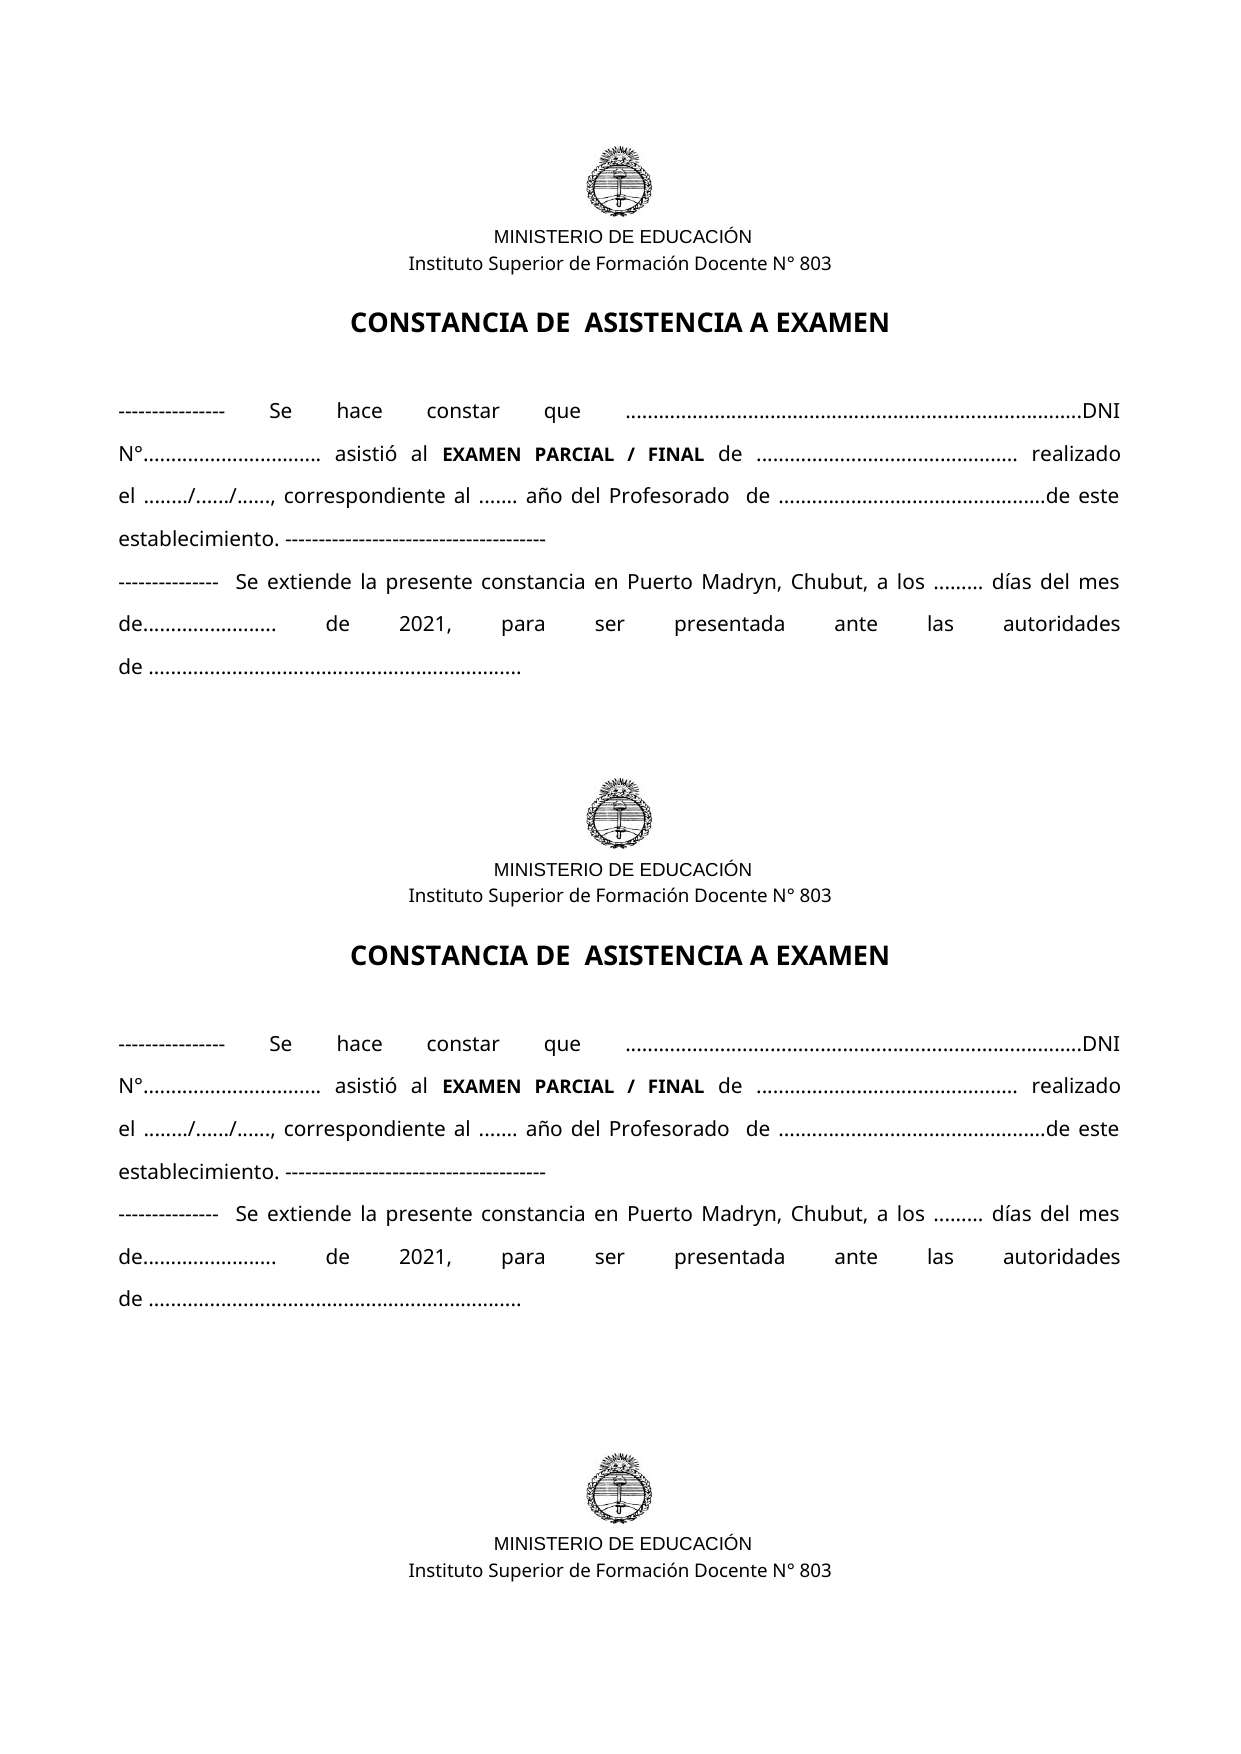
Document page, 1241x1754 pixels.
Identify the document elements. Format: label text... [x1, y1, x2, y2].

text Instituto Superior de Formación Docente N° 803 [118, 1557, 1122, 1582]
text Instituto Superior de Formación Docente N° 803 [118, 250, 1122, 276]
text --------------- Se extiende la presente constancia en Puerto Madryn, Chubut, a los ......... días del mes de........................ de 2021, para ser presentada ante las autoridades de ................................................................... [118, 567, 1122, 681]
text Instituto Superior de Formación Docente N° 803 [118, 882, 1122, 908]
text MINISTERIO DE EDUCACIÓN [118, 1523, 1122, 1557]
text --------------- Se extiende la presente constancia en Puerto Madryn, Chubut, a los ......... días del mes de........................ de 2021, para ser presentada ante las autoridades de ................................................................... [118, 1199, 1122, 1313]
text CONSTANCIA DE ASISTENCIA A EXAMEN [118, 936, 1122, 973]
text MINISTERIO DE EDUCACIÓN [118, 849, 1122, 882]
text ---------------- Se hace constar que ..................................................................................DNI N°................................ asistió al EXAMEN PARCIAL / FINAL de ............................................... realizado el ......../....../......, correspondiente al ....... año del Profesorado de ................................................de este establecimiento. --------------------------------------- [118, 1029, 1122, 1185]
text CONSTANCIA DE ASISTENCIA A EXAMEN [118, 303, 1122, 340]
text MINISTERIO DE EDUCACIÓN [118, 216, 1122, 250]
text ---------------- Se hace constar que ..................................................................................DNI N°................................ asistió al EXAMEN PARCIAL / FINAL de ............................................... realizado el ......../....../......, correspondiente al ....... año del Profesorado de ................................................de este establecimiento. --------------------------------------- [118, 396, 1122, 553]
